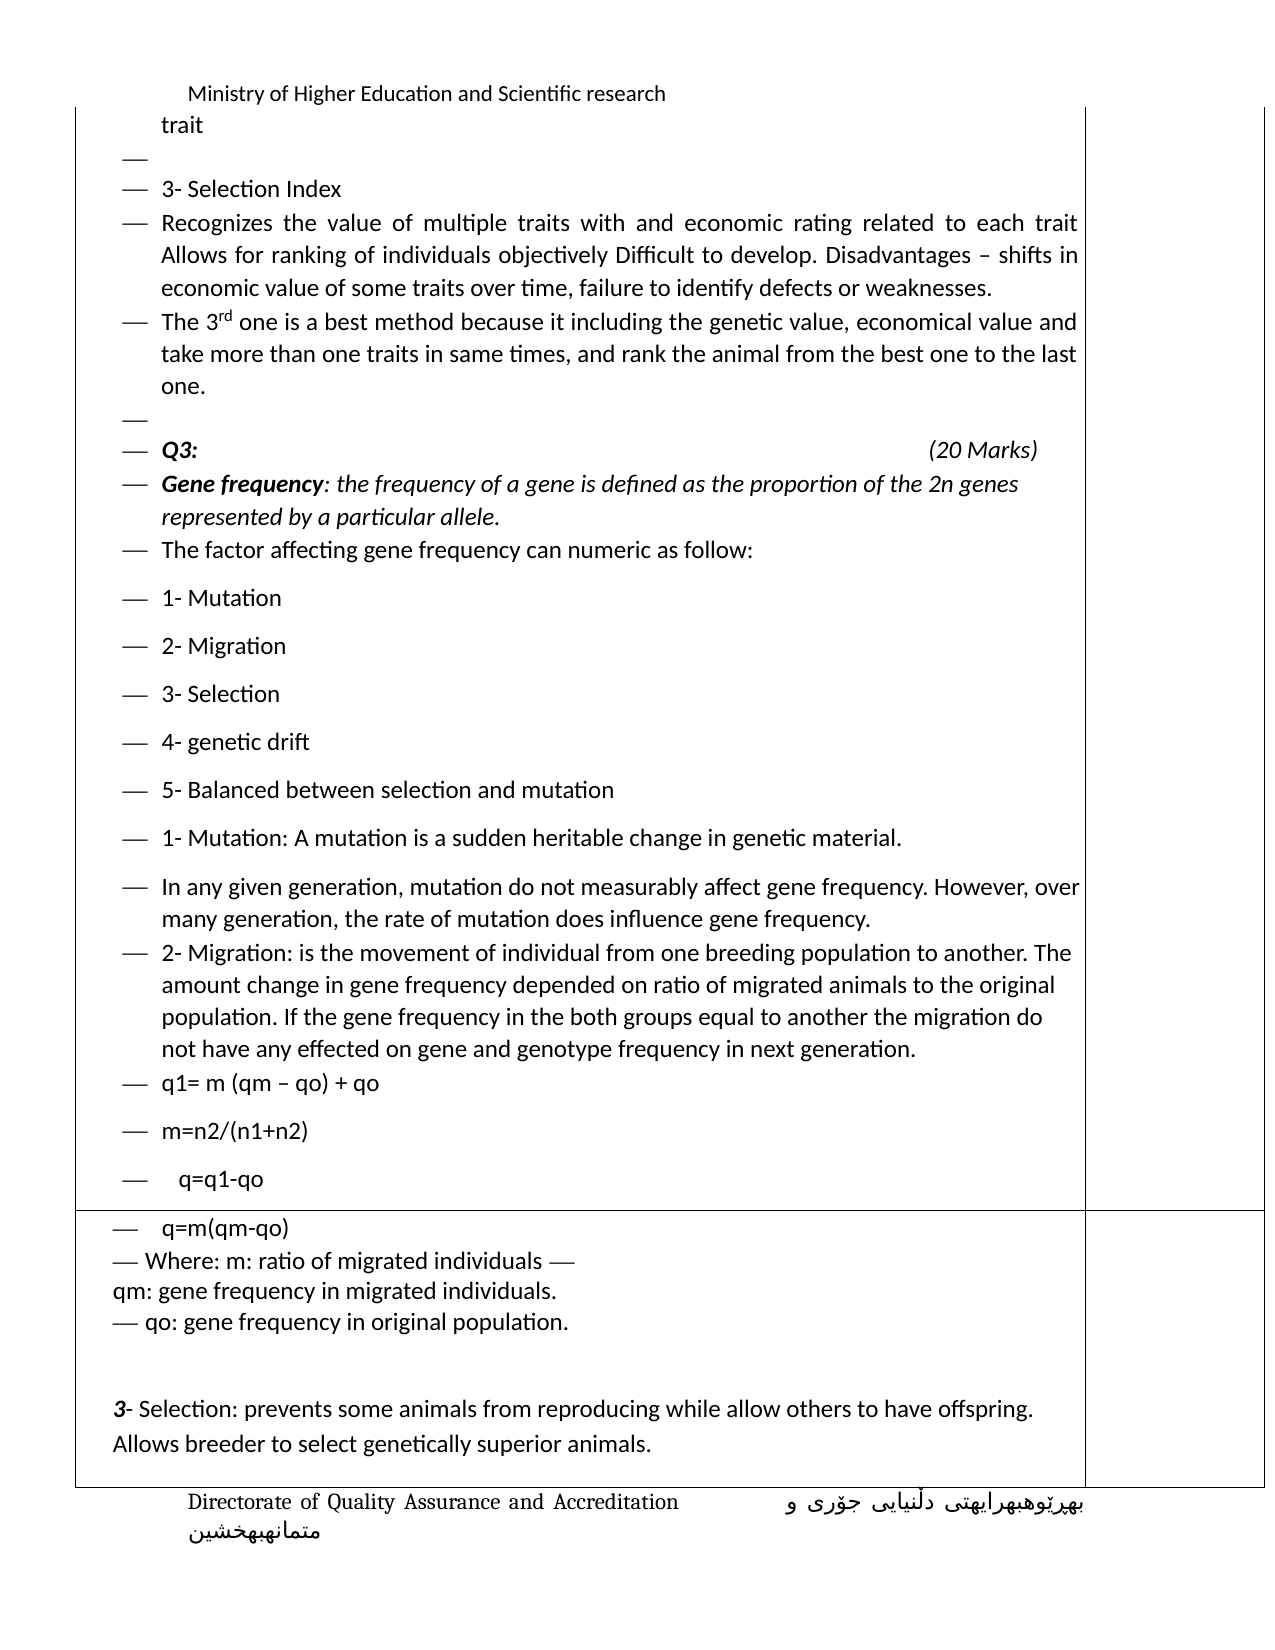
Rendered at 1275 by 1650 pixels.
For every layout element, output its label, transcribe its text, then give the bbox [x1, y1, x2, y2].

table_cell Q3: (20 Marks) [161, 402, 1085, 467]
table_cell [1086, 1162, 1264, 1210]
table_cell [1086, 629, 1264, 677]
table_cell — [76, 773, 161, 821]
table_cell [1086, 467, 1264, 533]
table_cell — [76, 935, 161, 1066]
table_cell [1086, 107, 1264, 141]
table_cell — [76, 677, 161, 725]
table_cell Recognizes the value of multiple traits with and economic rating related to each trait Allows for ranking of individuals objectively Difficult to develop. Disadvantages – shifts in economic value of some traits over time, failure to identify defects or weaknesses. [161, 205, 1085, 304]
table_cell — [76, 304, 161, 402]
table_cell trait [161, 107, 1085, 141]
table_cell — q=m(qm-qo) — Where: m: ratio of migrated individuals — qm: gene frequency in migrated individuals. — qo: gene frequency in original population. 3- Selection: prevents some animals from reproducing while allow others to have offspring. Allows breeder to select genetically superior animals. [76, 1211, 1085, 1487]
table_cell — [76, 1162, 161, 1210]
table_cell — [76, 1066, 161, 1114]
table_cell [1086, 1066, 1264, 1114]
table_cell 5- Balanced between selection and mutation [161, 773, 1085, 821]
table_cell [76, 107, 161, 141]
table_cell — [76, 1114, 161, 1162]
table_cell — [76, 581, 161, 629]
table_cell [1086, 581, 1264, 629]
table_cell [1086, 869, 1264, 935]
table_cell — [76, 869, 161, 935]
table_cell — [76, 821, 161, 869]
table_cell 1- Mutation: A mutation is a sudden heritable change in genetic material. [161, 821, 1085, 869]
table_cell q=q1-qo [161, 1162, 1085, 1210]
table_cell [1086, 304, 1264, 402]
table_cell — [76, 467, 161, 533]
table_cell In any given generation, mutation do not measurably affect gene frequency. However, over many generation, the rate of mutation does influence gene frequency. [161, 869, 1085, 935]
table_cell — [76, 533, 161, 581]
table_cell [1086, 141, 1264, 205]
table_cell [1086, 1114, 1264, 1162]
table_cell [1086, 205, 1264, 304]
table_cell — [76, 725, 161, 773]
table_cell [1086, 821, 1264, 869]
table_cell — [76, 629, 161, 677]
table_cell — — [76, 402, 161, 467]
table_cell [1086, 773, 1264, 821]
table_cell 3- Selection Index [161, 141, 1085, 205]
table_cell [1086, 935, 1264, 1066]
table_cell [1086, 1211, 1264, 1487]
table_cell [1086, 725, 1264, 773]
table_cell 2- Migration: is the movement of individual from one breeding population to another. The amount change in gene frequency depended on ratio of migrated animals to the original population. If the gene frequency in the both groups equal to another the migration do not have any effected on gene and genotype frequency in next generation. [161, 935, 1085, 1066]
table_cell [1086, 677, 1264, 725]
table_cell m=n2/(n1+n2) [161, 1114, 1085, 1162]
table_cell 2- Migration [161, 629, 1085, 677]
table_cell The factor affecting gene frequency can numeric as follow: [161, 533, 1085, 581]
table_cell 4- genetic drift [161, 725, 1085, 773]
table_cell Gene frequency: the frequency of a gene is defined as the proportion of the 2n genes represented by a particular allele. [161, 467, 1085, 533]
table_cell The 3rd one is a best method because it including the genetic value, economical value and take more than one traits in same times, and rank the animal from the best one to the last one. [161, 304, 1085, 402]
table_cell 3- Selection [161, 677, 1085, 725]
table_cell — — [76, 141, 161, 205]
table_cell — [76, 205, 161, 304]
table_cell [1086, 533, 1264, 581]
table_cell q1= m (qm – qo) + qo [161, 1066, 1085, 1114]
table_cell 1- Mutation [161, 581, 1085, 629]
table_cell [1086, 402, 1264, 467]
